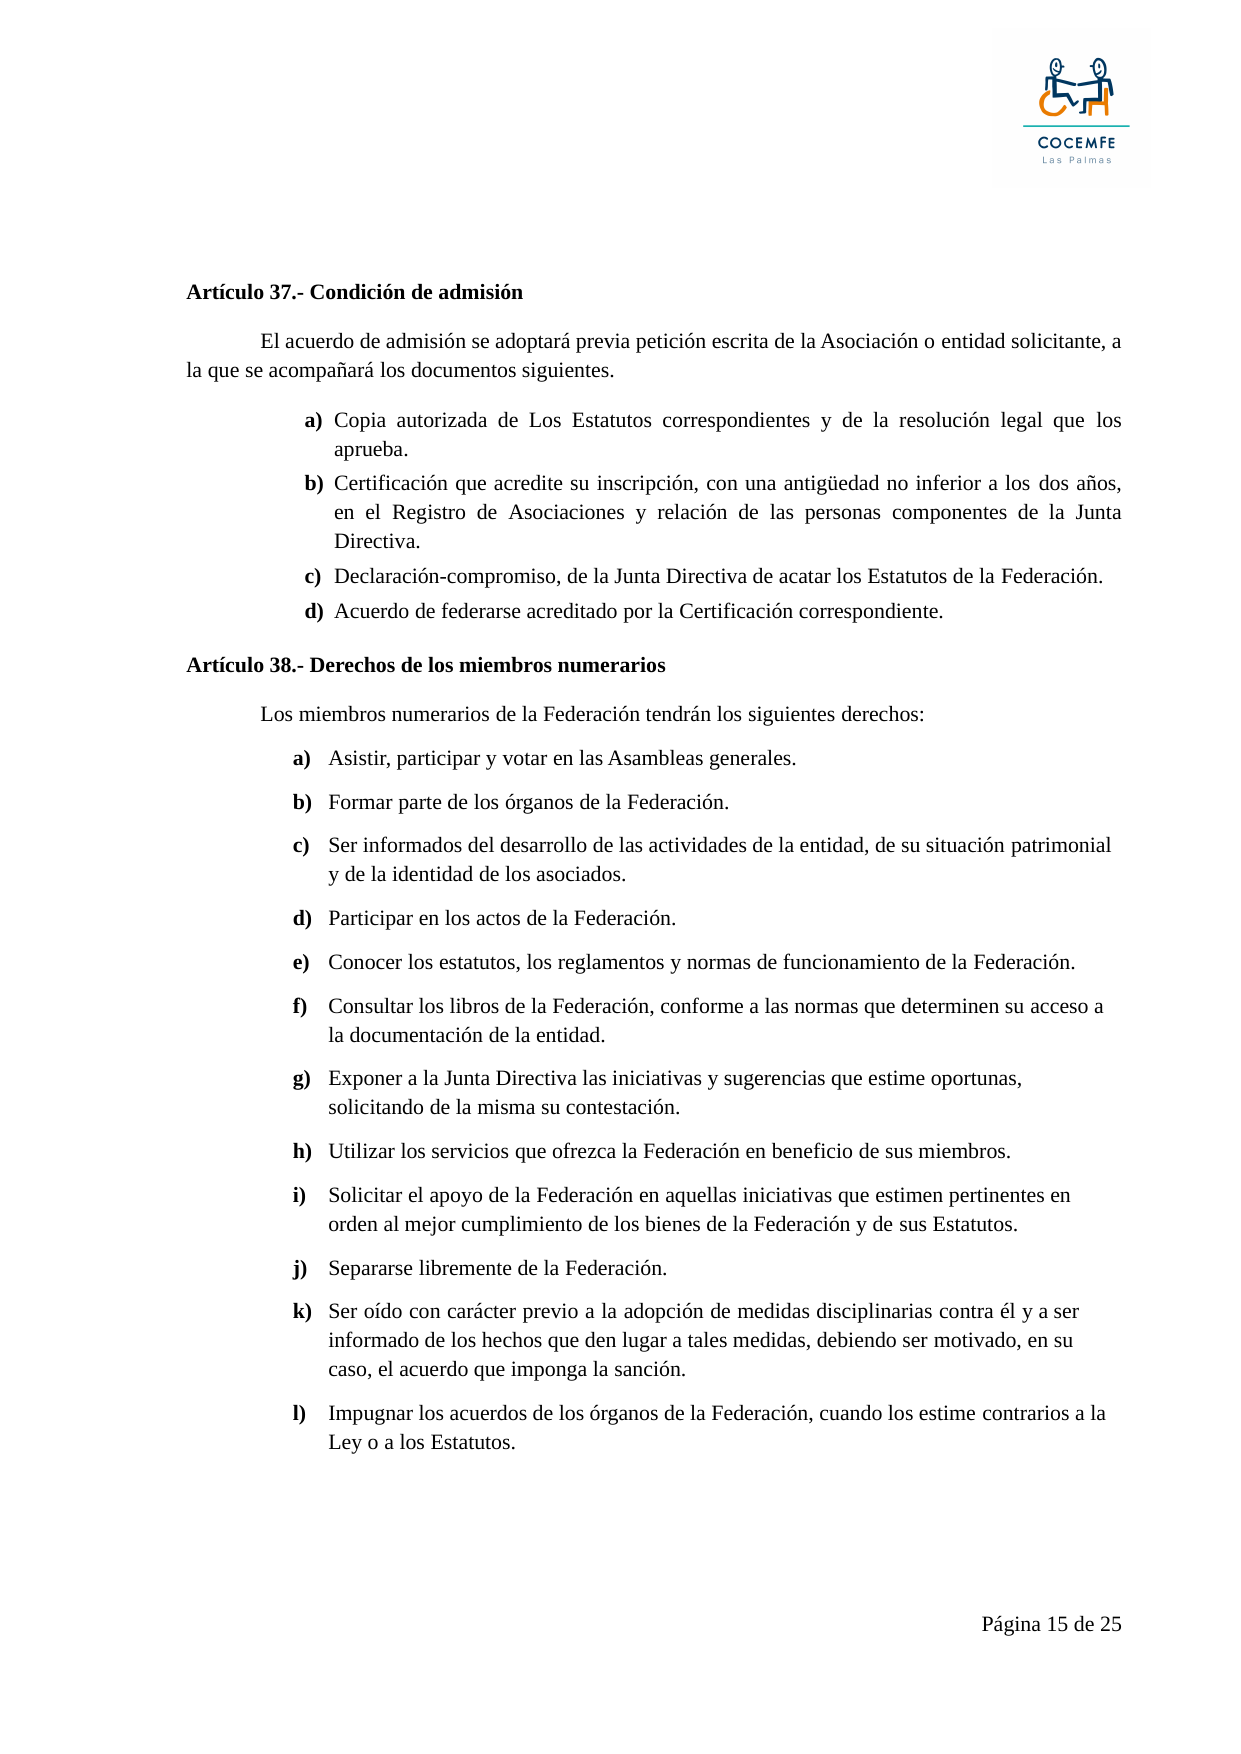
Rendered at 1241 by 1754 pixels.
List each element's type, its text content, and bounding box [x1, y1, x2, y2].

list Conocer los estatutos, los reglamentos y normas de funcionamiento de la Federación. [293, 949, 1122, 974]
list Copia autorizada de Los Estatutos correspondientes y de la resolución legal que los aprueba. [304, 407, 1122, 461]
list Acuerdo de federarse acreditado por la Certificación correspondiente. [304, 598, 1122, 623]
text El acuerdo de admisión se adoptará previa petición escrita de la Asociación o entidad solicitante, a la que se acompañará los documentos siguientes. [186, 328, 1122, 382]
list Participar en los actos de la Federación. [293, 905, 1122, 930]
list Separarse libremente de la Federación. [293, 1254, 1122, 1280]
text Artículo 37.- Condición de admisión [186, 279, 1122, 304]
list Exponer a la Junta Directiva las iniciativas y sugerencias que estime oportunas, solicitando de la misma su contestación. [293, 1065, 1122, 1119]
list Utilizar los servicios que ofrezca la Federación en beneficio de sus miembros. [293, 1138, 1122, 1163]
list Asistir, participar y votar en las Asambleas generales. [293, 745, 1122, 770]
text Artículo 38.- Derechos de los miembros numerarios [186, 652, 1122, 677]
text Los miembros numerarios de la Federación tendrán los siguientes derechos: [186, 701, 1122, 726]
list Impugnar los acuerdos de los órganos de la Federación, cuando los estime contrarios a la Ley o a los Estatutos. [293, 1400, 1122, 1454]
picture [992, 28, 1152, 188]
list Ser oído con carácter previo a la adopción de medidas disciplinarias contra él y a ser informado de los hechos que den lugar a tales medidas, debiendo ser motivado, en su caso, el acuerdo que imponga la sanción. [293, 1298, 1122, 1381]
list Certificación que acredite su inscripción, con una antigüedad no inferior a los dos años, en el Registro de Asociaciones y relación de las personas componentes de la Junta Directiva. [304, 470, 1122, 553]
list Solicitar el apoyo de la Federación en aquellas iniciativas que estimen pertinentes en orden al mejor cumplimiento de los bienes de la Federación y de sus Estatutos. [293, 1182, 1122, 1236]
list Consultar los libros de la Federación, conforme a las normas que determinen su acceso a la documentación de la entidad. [293, 993, 1122, 1047]
list Declaración-compromiso, de la Junta Directiva de acatar los Estatutos de la Federación. [304, 563, 1122, 588]
list Ser informados del desarrollo de las actividades de la entidad, de su situación patrimonial y de la identidad de los asociados. [293, 832, 1122, 887]
list Formar parte de los órganos de la Federación. [293, 789, 1122, 814]
